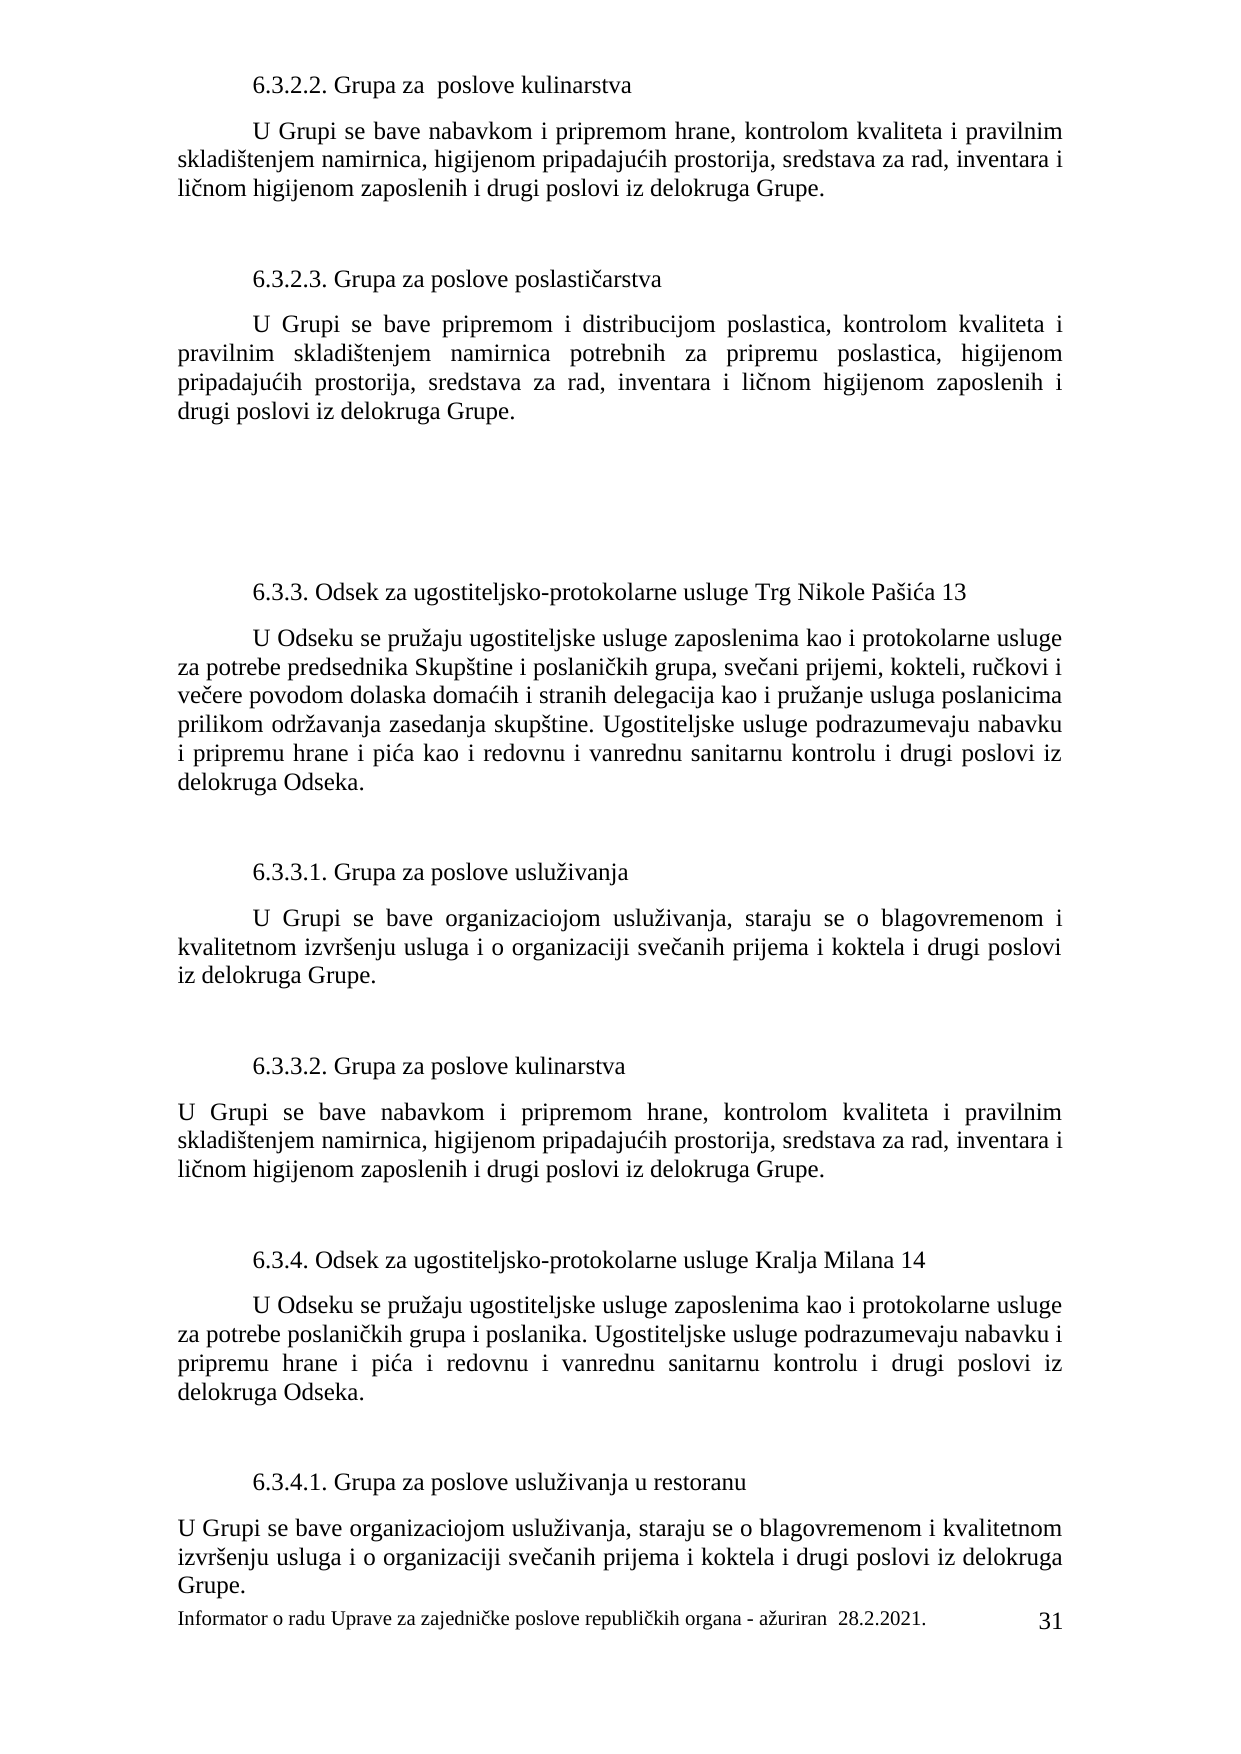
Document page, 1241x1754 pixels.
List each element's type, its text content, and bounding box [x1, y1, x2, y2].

text U Odseku se pružaju ugostiteljske usluge zaposlenima kao i protokolarne usluge za potrebe predsednika Skupštine i poslaničkih grupa, svečani prijemi, kokteli, ručkovi i večere povodom dolaska domaćih i stranih delegacija kao i pružanje usluga poslanicima prilikom održavanja zasedanja skupštine. Ugostiteljske usluge podrazumevaju nabavku i pripremu hrane i pića kao i redovnu i vanrednu sanitarnu kontrolu i drugi poslovi iz delokruga Odseka. [177, 623, 1063, 795]
text U Grupi se bave nabavkom i pripremom hrane, kontrolom kvaliteta i pravilnim skladištenjem namirnica, higijenom pripadajućih prostorija, sredstava za rad, inventara i ličnom higijenom zaposlenih i drugi poslovi iz delokruga Grupe. [177, 1097, 1063, 1183]
text 6.3.3.1. Grupa za poslove usluživanja [177, 857, 1063, 886]
text U Grupi se bave nabavkom i pripremom hrane, kontrolom kvaliteta i pravilnim skladištenjem namirnica, higijenom pripadajućih prostorija, sredstava za rad, inventara i ličnom higijenom zaposlenih i drugi poslovi iz delokruga Grupe. [177, 116, 1063, 202]
text U Odseku se pružaju ugostiteljske usluge zaposlenima kao i protokolarne usluge za potrebe poslaničkih grupa i poslanika. Ugostiteljske usluge podrazumevaju nabavku i pripremu hrane i pića i redovnu i vanrednu sanitarnu kontrolu i drugi poslovi iz delokruga Odseka. [177, 1290, 1063, 1405]
text 6.3.2.3. Grupa za poslove poslastičarstva [177, 264, 1063, 293]
text 6.3.3.2. Grupa za poslove kulinarstva [177, 1051, 1063, 1080]
text U Grupi se bave organizaciojom usluživanja, staraju se o blagovremenom i kvalitetnom izvršenju usluga i o organizaciji svečanih prijema i koktela i drugi poslovi iz delokruga Grupe. [177, 1513, 1063, 1599]
text U Grupi se bave organizaciojom usluživanja, staraju se o blagovremenom i kvalitetnom izvršenju usluga i o organizaciji svečanih prijema i koktela i drugi poslovi iz delokruga Grupe. [177, 903, 1063, 989]
text 6.3.4. Odsek za ugostiteljsko-protokolarne usluge Kralja Milana 14 [177, 1245, 1063, 1274]
text 6.3.3. Odsek za ugostiteljsko-protokolarne usluge Trg Nikole Pašića 13 [177, 577, 1063, 606]
text 6.3.2.2. Grupa za poslove kulinarstva [177, 70, 1063, 99]
text 6.3.4.1. Grupa za poslove usluživanja u restoranu [177, 1467, 1063, 1496]
text U Grupi se bave pripremom i distribucijom poslastica, kontrolom kvaliteta i pravilnim skladištenjem namirnica potrebnih za pripremu poslastica, higijenom pripadajućih prostorija, sredstava za rad, inventara i ličnom higijenom zaposlenih i drugi poslovi iz delokruga Grupe. [177, 309, 1063, 424]
